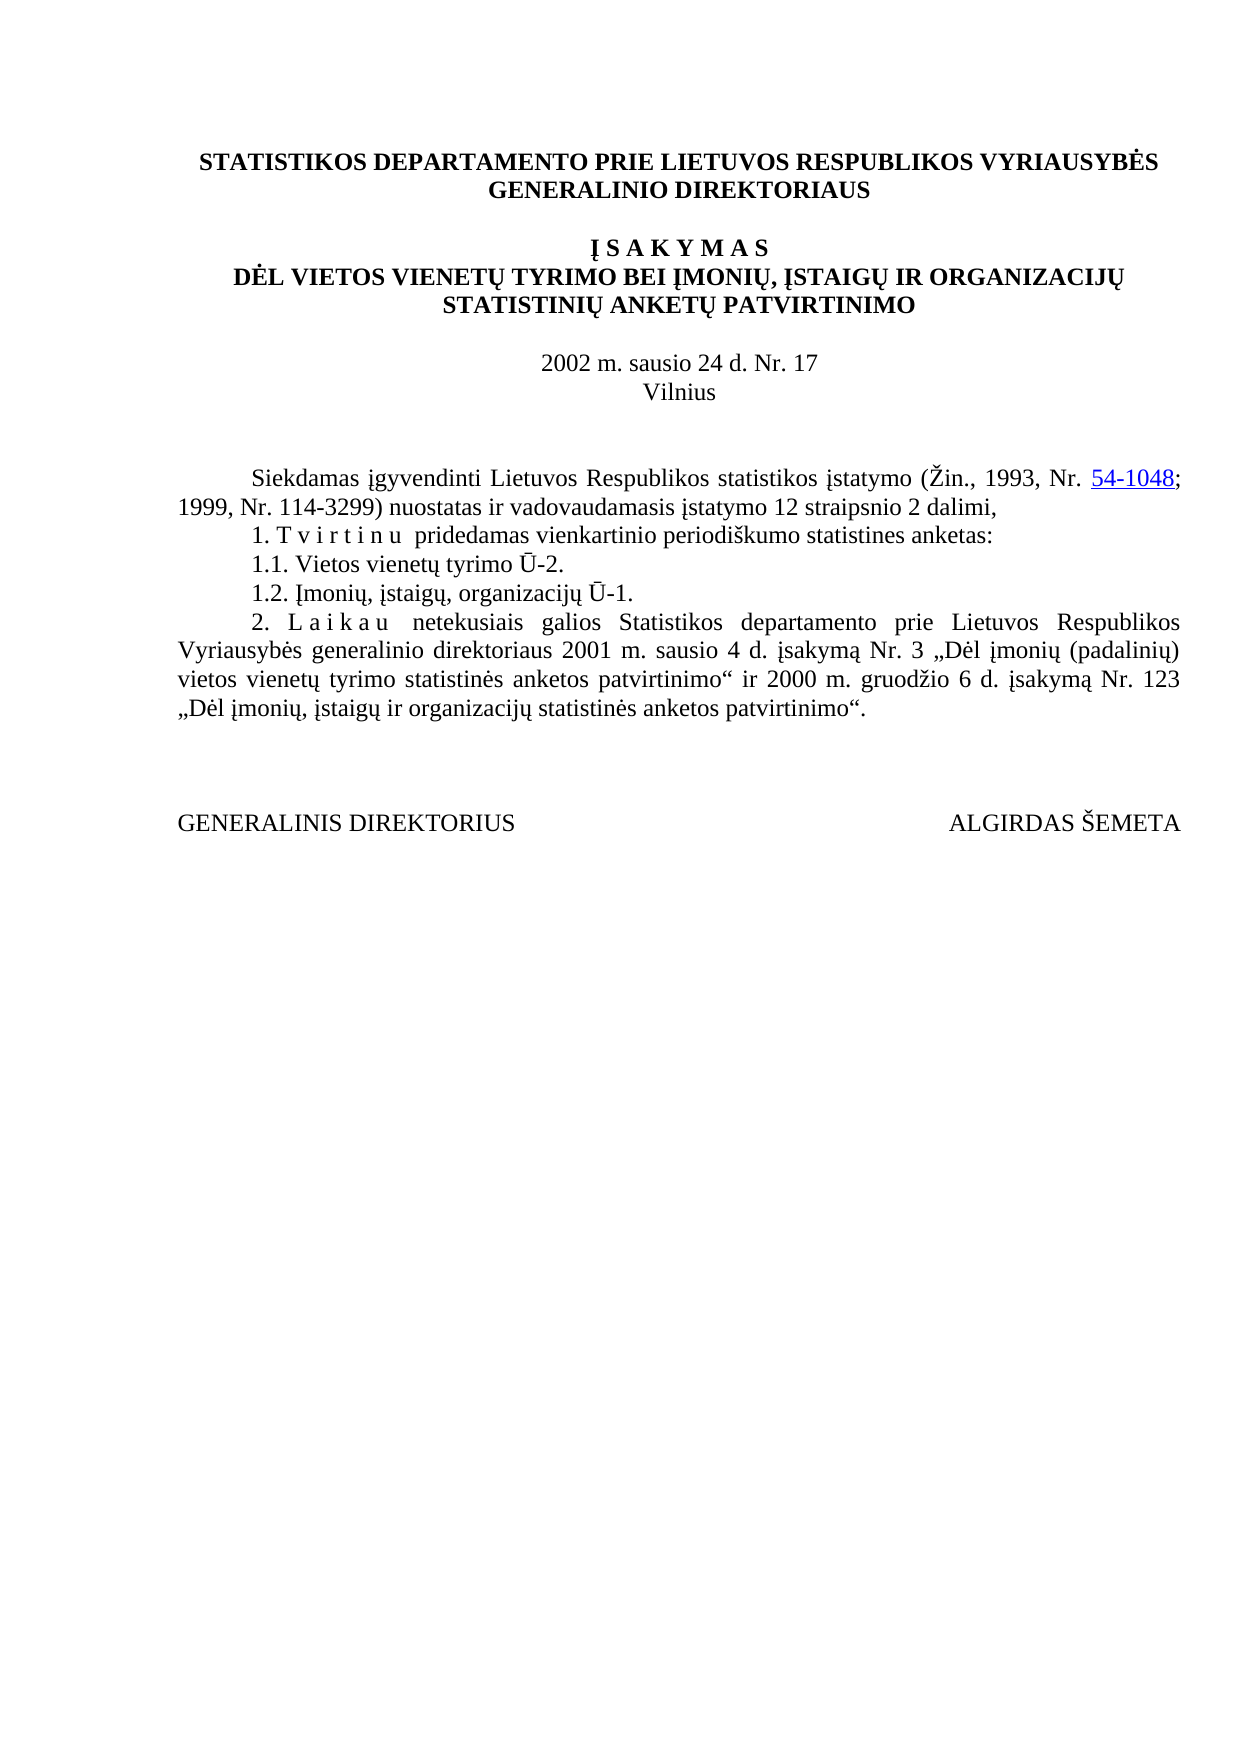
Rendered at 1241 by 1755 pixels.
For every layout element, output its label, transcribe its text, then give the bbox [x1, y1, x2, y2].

text 2002 m. sausio 24 d. Nr. 17 [177, 348, 1181, 377]
text 1.2. Įmonių, įstaigų, organizacijų Ū-1. [177, 578, 1181, 607]
text DĖL VIETOS VIENETŲ TYRIMO BEI ĮMONIŲ, ĮSTAIGŲ IR ORGANIZACIJŲ STATISTINIŲ ANKETŲ PATVIRTINIMO [177, 262, 1181, 319]
text 2. Laikau netekusiais galios Statistikos departamento prie Lietuvos Respublikos Vyriausybės generalinio direktoriaus 2001 m. sausio 4 d. įsakymą Nr. 3 „Dėl įmonių (padalinių) vietos vienetų tyrimo statistinės anketos patvirtinimo“ ir 2000 m. gruodžio 6 d. įsakymą Nr. 123 „Dėl įmonių, įstaigų ir organizacijų statistinės anketos patvirtinimo“. [177, 607, 1181, 722]
text 1.1. Vietos vienetų tyrimo Ū-2. [177, 549, 1181, 578]
text Siekdamas įgyvendinti Lietuvos Respublikos statistikos įstatymo (Žin., 1993, Nr. 54-1048; 1999, Nr. 114-3299) nuostatas ir vadovaudamasis įstatymo 12 straipsnio 2 dalimi, [177, 463, 1181, 521]
text Į S A K Y M A S [177, 233, 1181, 262]
text Vilnius [177, 377, 1181, 406]
text STATISTIKOS DEPARTAMENTO PRIE LIETUVOS RESPUBLIKOS VYRIAUSYBĖS GENERALINIO DIREKTORIAUS [177, 147, 1181, 204]
text 1. Tvirtinu pridedamas vienkartinio periodiškumo statistines anketas: [177, 521, 1181, 549]
text Generalinis direktorius Algirdas Šemeta [177, 808, 1181, 837]
